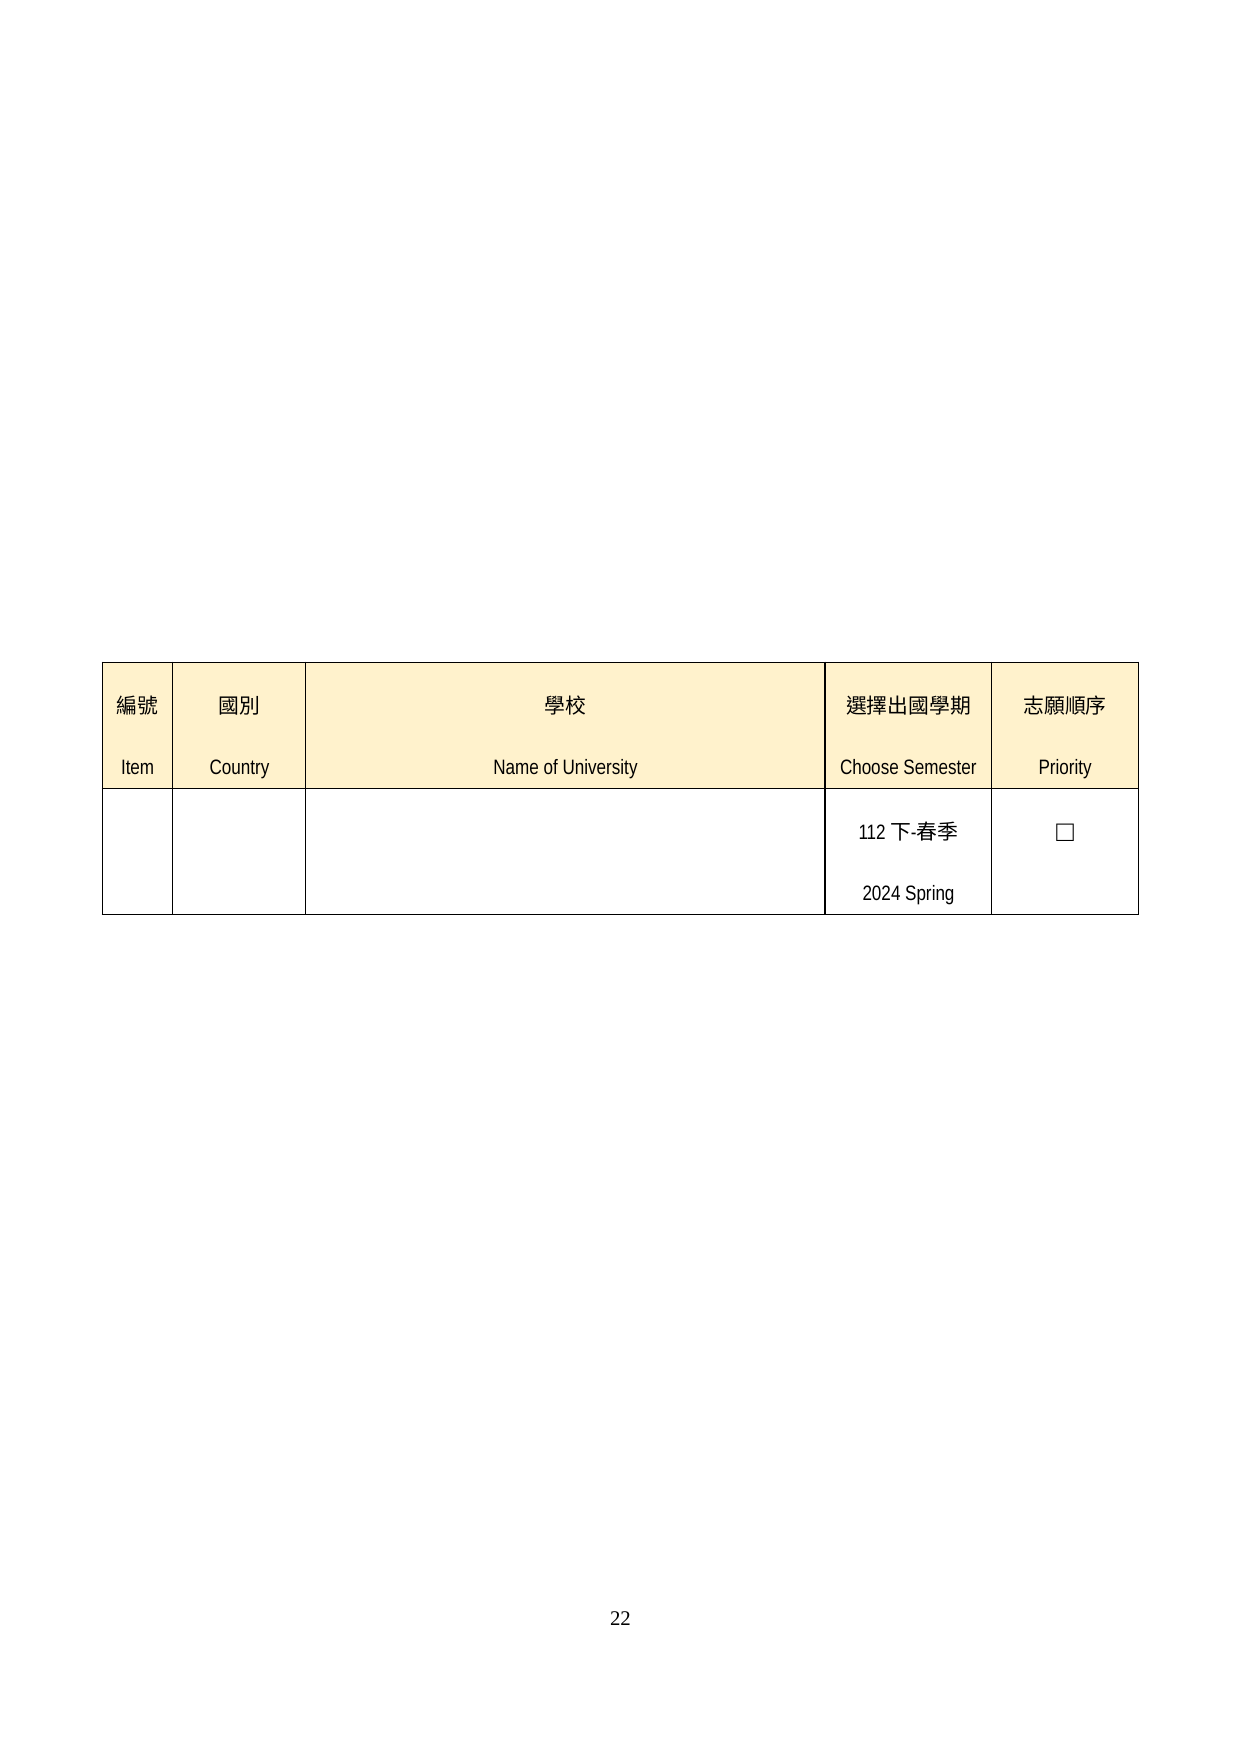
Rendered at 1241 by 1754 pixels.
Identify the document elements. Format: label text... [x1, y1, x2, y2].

table_cell [306, 789, 824, 914]
table_cell □ [992, 789, 1138, 914]
table_cell 112下-春季 2024 Spring [826, 789, 991, 914]
table_header 國別 Country [173, 663, 305, 788]
table_cell [103, 789, 172, 914]
table_header 選擇出國學期 Choose Semester [826, 663, 991, 788]
table_header 編號 Item [103, 663, 172, 788]
table_header 志願順序 Priority [992, 663, 1138, 788]
table_cell [173, 789, 305, 914]
table_header 學校 Name of University [306, 663, 824, 788]
